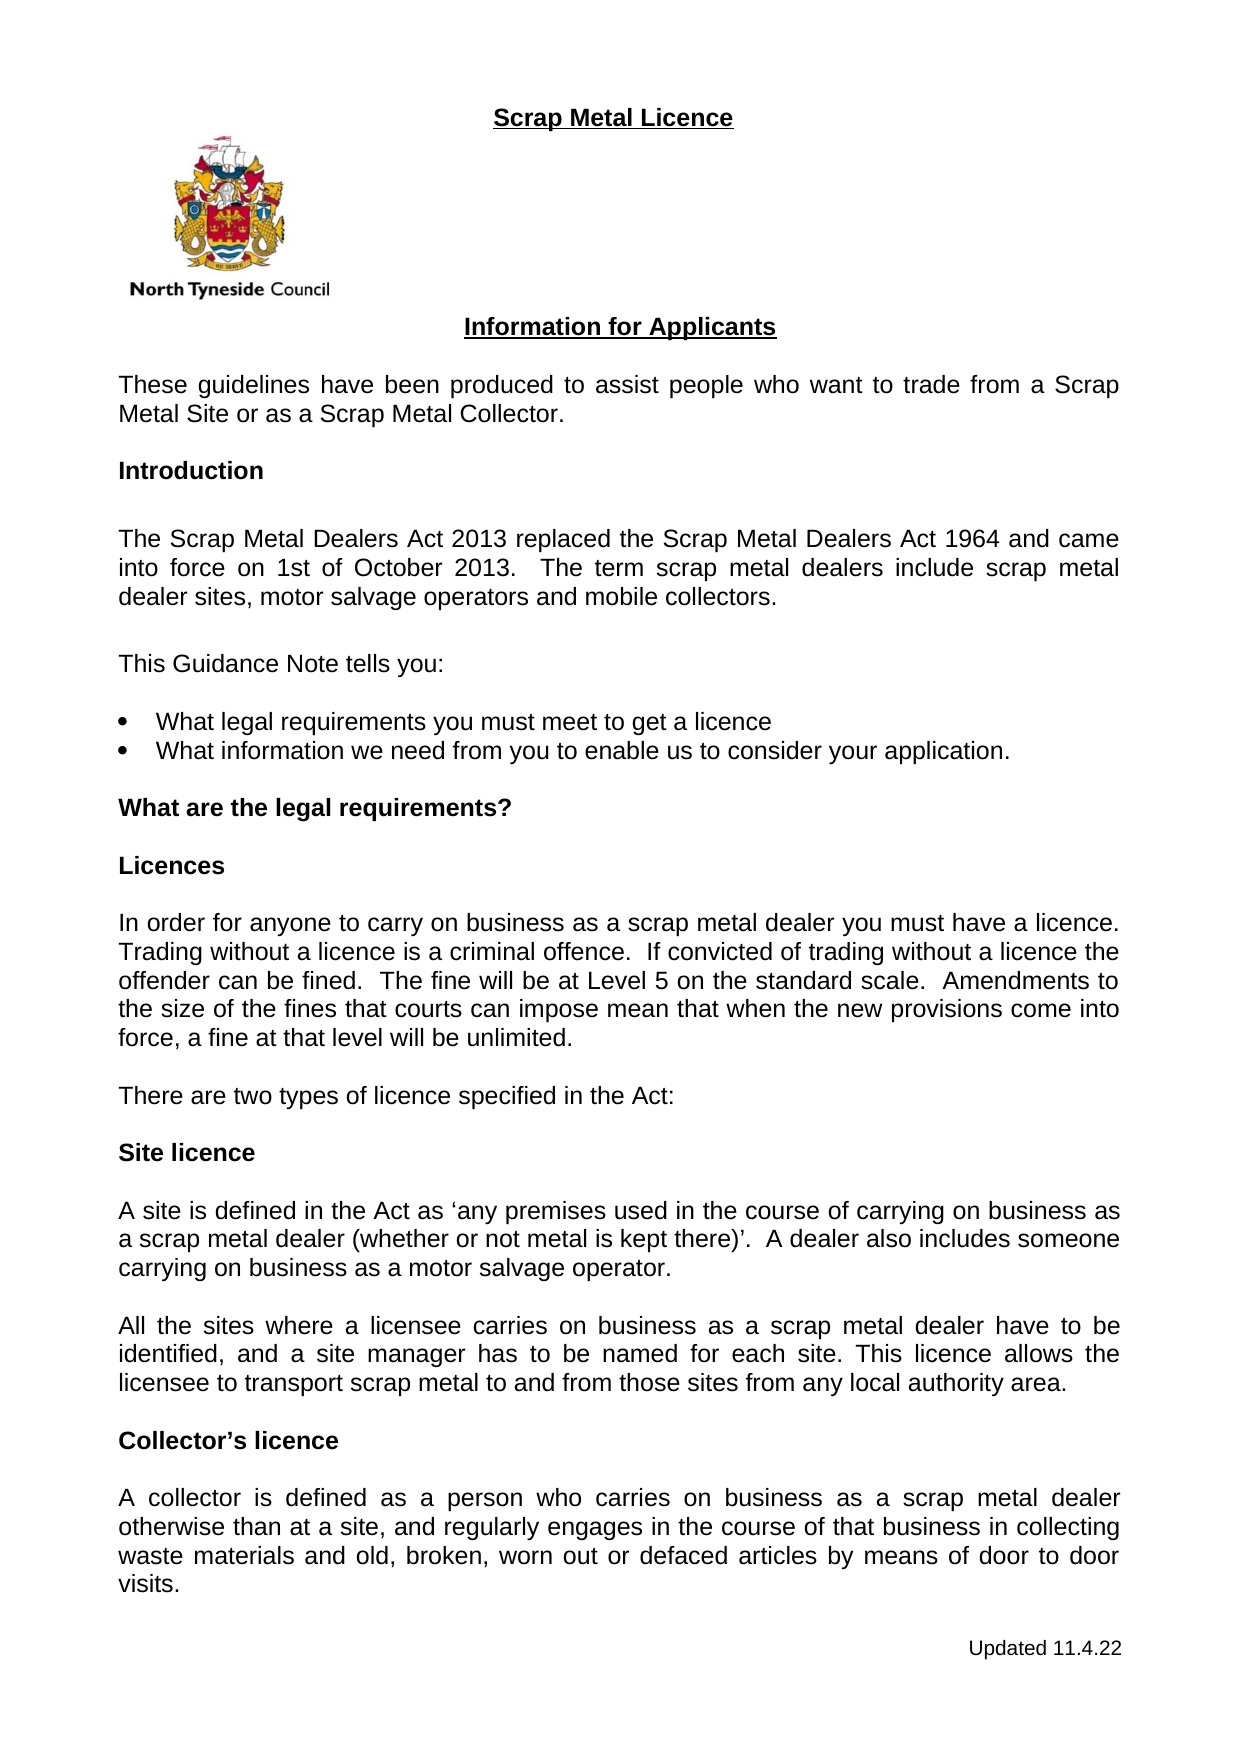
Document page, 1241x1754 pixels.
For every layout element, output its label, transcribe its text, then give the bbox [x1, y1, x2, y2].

text Introduction [118, 456, 1122, 485]
text A site is defined in the Act as ‘any premises used in the course of carrying on business as a scrap metal dealer (whether or not metal is kept there)’. A dealer also includes someone carrying on business as a motor salvage operator. [118, 1196, 1122, 1282]
text What are the legal requirements? [118, 793, 1122, 822]
list What information we need from you to enable us to consider your application. [118, 736, 1122, 765]
text Information for Applicants [118, 312, 1122, 341]
list What legal requirements you must meet to get a licence [118, 707, 1122, 736]
text Site licence [118, 1138, 1122, 1167]
text Scrap Metal Licence [118, 103, 1122, 312]
text A collector is defined as a person who carries on business as a scrap metal dealer otherwise than at a site, and regularly engages in the course of that business in collecting waste materials and old, broken, worn out or defaced articles by means of door to door visits. [118, 1483, 1122, 1598]
text All the sites where a licensee carries on business as a scrap metal dealer have to be identified, and a site manager has to be named for each site. This licence allows the licensee to transport scrap metal to and from those sites from any local authority area. [118, 1311, 1122, 1397]
text Licences [118, 851, 1122, 879]
text This Guidance Note tells you: [118, 649, 1122, 678]
text These guidelines have been produced to assist people who want to trade from a Scrap Metal Site or as a Scrap Metal Collector. [118, 370, 1122, 427]
text In order for anyone to carry on business as a scrap metal dealer you must have a licence. Trading without a licence is a criminal offence. If convicted of trading without a licence the offender can be fined. The fine will be at Level 5 on the standard scale. Amendments to the size of the fines that courts can impose mean that when the new provisions come into force, a fine at that level will be unlimited. [118, 908, 1122, 1052]
text The Scrap Metal Dealers Act 2013 replaced the Scrap Metal Dealers Act 1964 and came into force on 1st of October 2013. The term scrap metal dealers include scrap metal dealer sites, motor salvage operators and mobile collectors. [118, 524, 1122, 610]
text There are two types of licence specified in the Act: [118, 1081, 1122, 1109]
text Collector’s licence [118, 1426, 1122, 1454]
